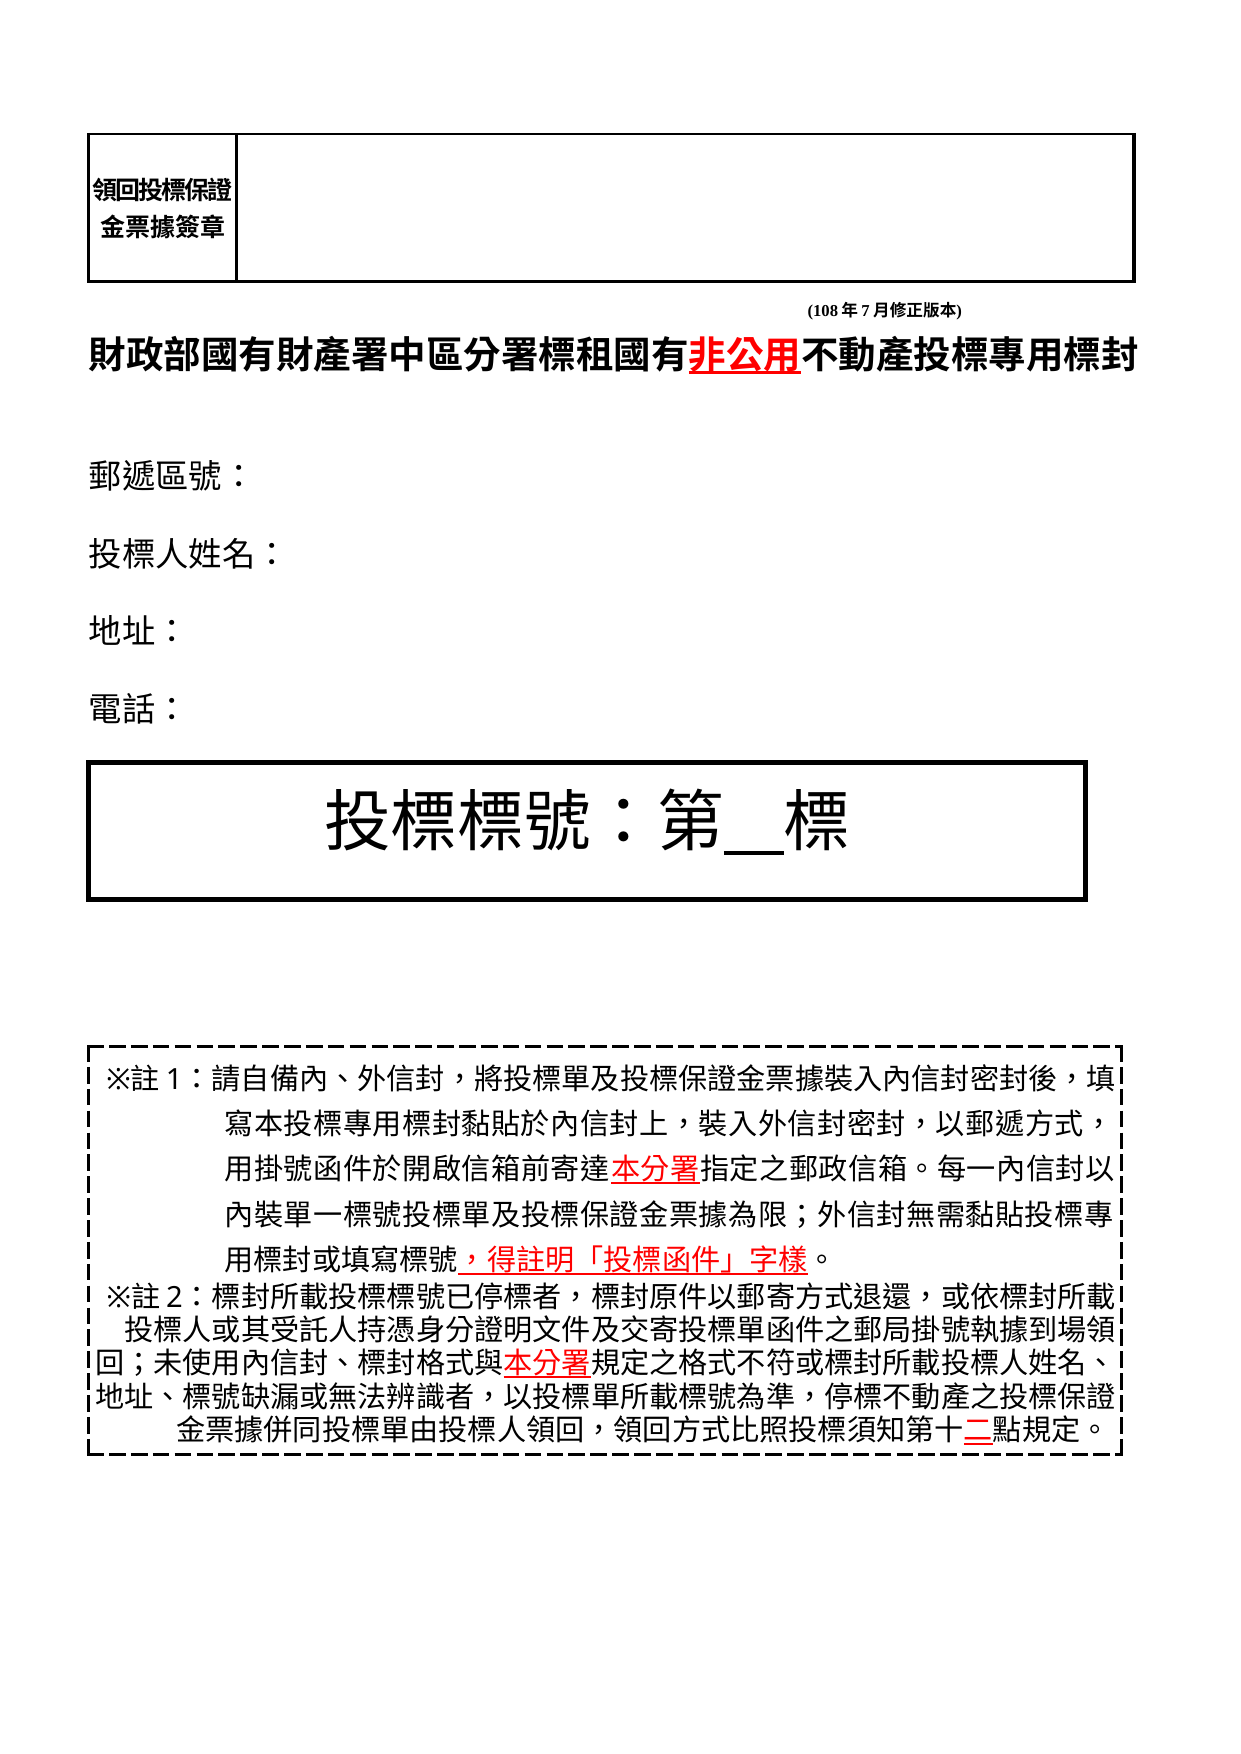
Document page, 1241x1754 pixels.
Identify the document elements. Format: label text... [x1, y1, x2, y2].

text (108年7月修正版本) [89, 283, 1181, 324]
table_cell 領回投標保證金票據簽章 [90, 135, 235, 279]
text 投標人姓名： [89, 527, 1152, 576]
table_header ※註1：請自備內、外信封，將投標單及投標保證金票據裝入內信封密封後，填寫本投標專用標封黏貼於內信封上，裝入外信封密封，以郵遞方式，用掛號函件於開啟信箱前寄達本分署指定之郵政信箱。每一內信封以內裝單一標號投標單及投標保證金票據為限；外信封無需黏貼投標專用標封或填寫標號，得註明「投標函件」字樣。 ※註2：標封所載投標標號已停標者，標封原件以郵寄方式退還，或依標封所載 投標人或其受託人持憑身分證明文件及交寄投標單函件之郵局掛號執據到場領 回；未使用內信封、標封格式與本分署規定之格式不符或標封所載投標人姓名、地址、標號缺漏或無法辨識者，以投標單所載標號為準，停標不動產之投標保證金票據併同投標單由投標人領回，領回方式比照投標須知第十二點規定。 [89, 1045, 1121, 1453]
text 地址： [89, 605, 1152, 653]
text 郵遞區號： [89, 449, 1152, 498]
table_cell [238, 135, 1132, 279]
text 財政部國有財產署中區分署標租國有非公用不動產投標專用標封 [89, 335, 1181, 376]
table_header 投標標號：第 標 [91, 765, 1083, 897]
text 電話： [89, 683, 1152, 731]
